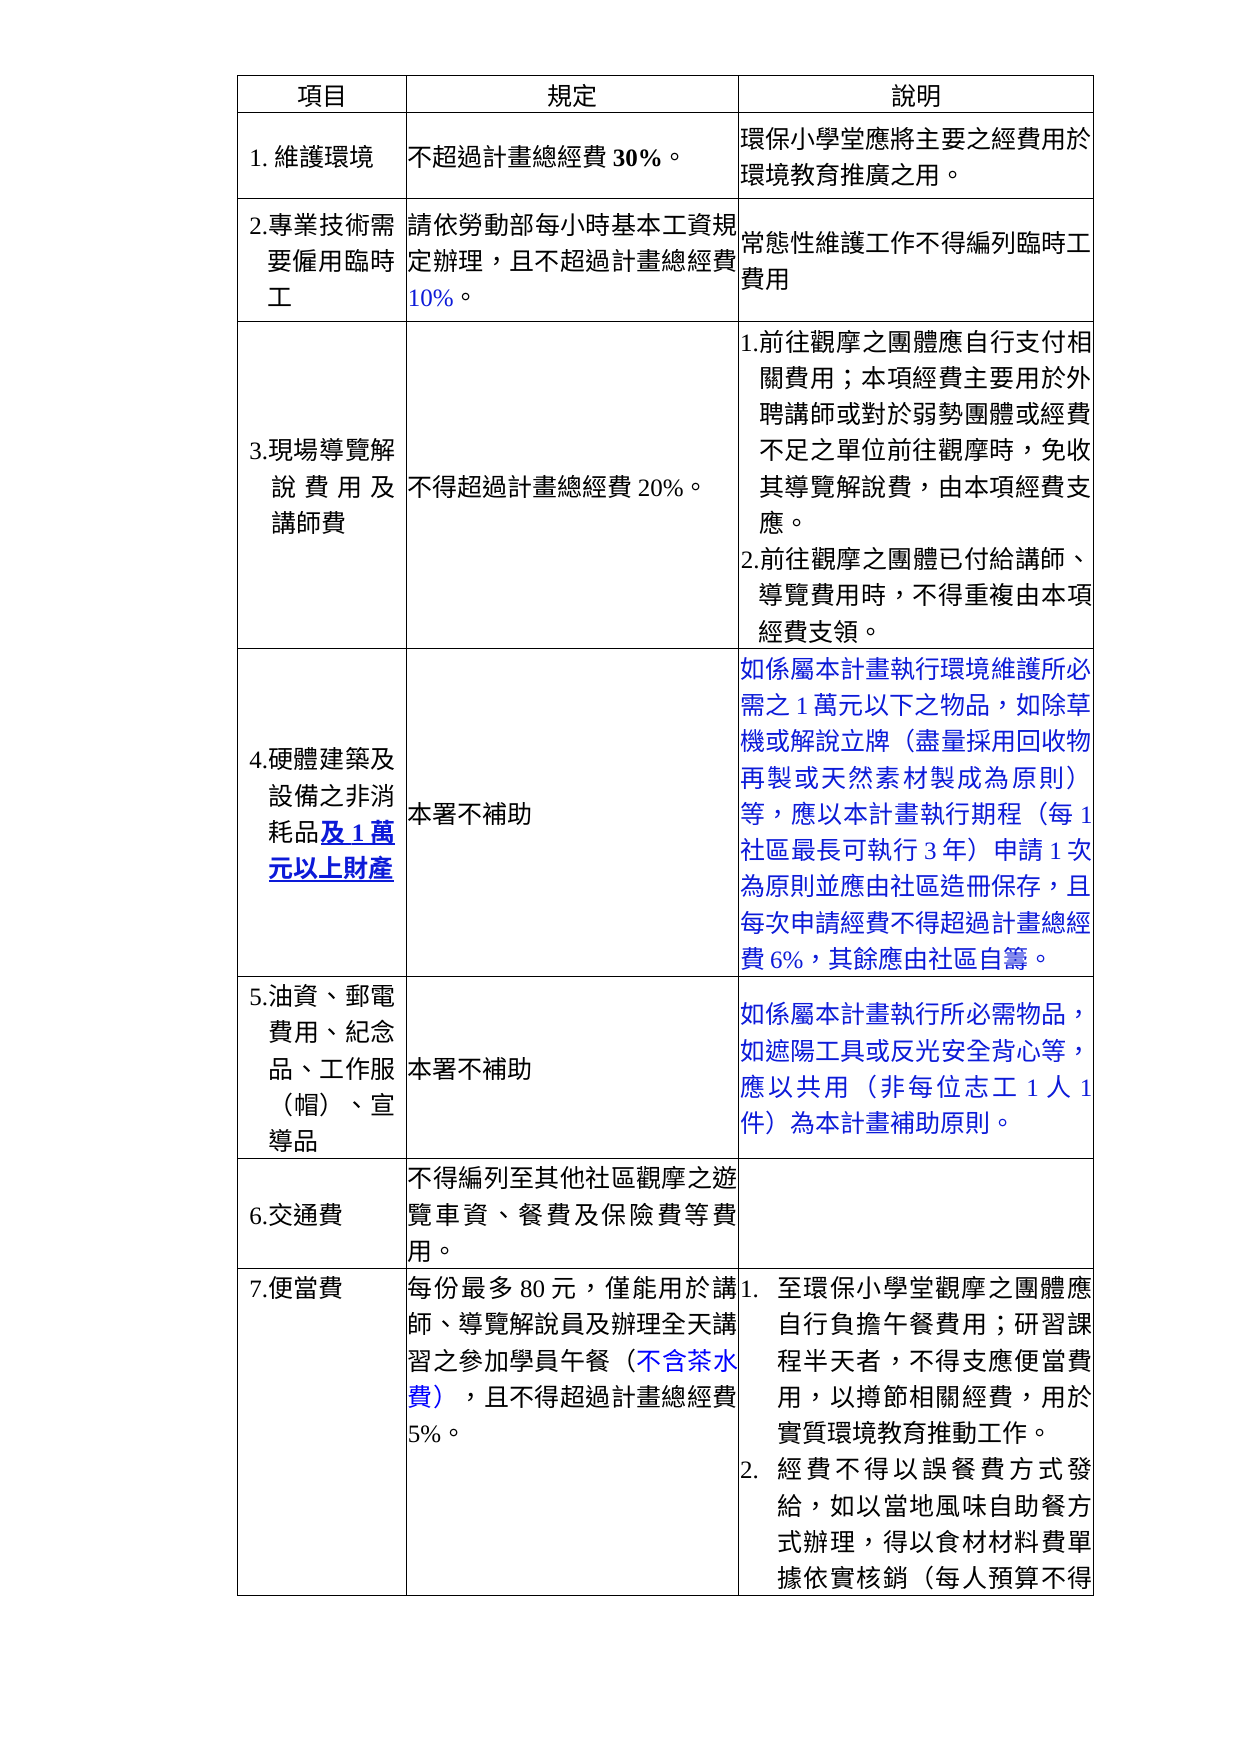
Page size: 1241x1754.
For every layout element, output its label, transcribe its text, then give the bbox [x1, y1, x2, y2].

table_cell 1.前往觀摩之團體應自行支付相關費用；本項經費主要用於外聘講師或對於弱勢團體或經費不足之單位前往觀摩時，免收其導覽解說費，由本項經費支應。 2.前往觀摩之團體已付給講師、導覽費用時，不得重複由本項經費支領。 [739, 322, 1093, 648]
table_cell 3.現場導覽解說費用及講師費 [238, 322, 406, 648]
table_cell 如係屬本計畫執行環境維護所必需之1萬元以下之物品，如除草機或解說立牌（盡量採用回收物再製或天然素材製成為原則）等，應以本計畫執行期程（每1社區最長可執行3年）申請1次為原則並應由社區造冊保存，且每次申請經費不得超過計畫總經費6%，其餘應由社區自籌。 [739, 649, 1093, 976]
table_header 說明 [739, 76, 1093, 112]
table_cell 環保小學堂應將主要之經費用於環境教育推廣之用。 [739, 113, 1093, 197]
table_cell 2.專業技術需要僱用臨時工 [238, 199, 406, 321]
table_header 項目 [238, 76, 406, 112]
table_cell 請依勞動部每小時基本工資規定辦理，且不超過計畫總經費10%。 [407, 199, 738, 321]
table_cell [739, 1159, 1093, 1268]
table_cell 本署不補助 [407, 649, 738, 976]
table_cell 5.油資、郵電費用、紀念品、工作服（帽）、宣導品 [238, 977, 406, 1158]
table_cell 每份最多80元，僅能用於講師、導覽解說員及辦理全天講習之參加學員午餐（不含茶水費），且不得超過計畫總經費5%。 [407, 1269, 738, 1595]
table_cell 不得超過計畫總經費20%。 [407, 322, 738, 648]
table_cell 如係屬本計畫執行所必需物品，如遮陽工具或反光安全背心等，應以共用（非每位志工1人1件）為本計畫補助原則。 [739, 977, 1093, 1158]
table_cell 不超過計畫總經費30%。 [407, 113, 738, 197]
table_cell 6.交通費 [238, 1159, 406, 1268]
table_cell 7.便當費 [238, 1269, 406, 1595]
table_header 規定 [407, 76, 738, 112]
table_cell 至環保小學堂觀摩之團體應自行負擔午餐費用；研習課程半天者，不得支應便當費用，以撙節相關經費，用於實質環境教育推動工作。 經費不得以誤餐費方式發給，如以當地風味自助餐方式辦理，得以食材材料費單據依實核銷（每人預算不得超過80元）。 非做為午、晚餐用途之辦理惜食環境教育推廣材料費不納入計算。 [739, 1269, 1093, 1595]
table_cell 常態性維護工作不得編列臨時工費用 [739, 199, 1093, 321]
table_cell 本署不補助 [407, 977, 738, 1158]
table_cell 1. 維護環境 [238, 113, 406, 197]
table_cell 4.硬體建築及設備之非消耗品及1萬元以上財產 [238, 649, 406, 976]
table_cell 不得編列至其他社區觀摩之遊覽車資、餐費及保險費等費用。 [407, 1159, 738, 1268]
